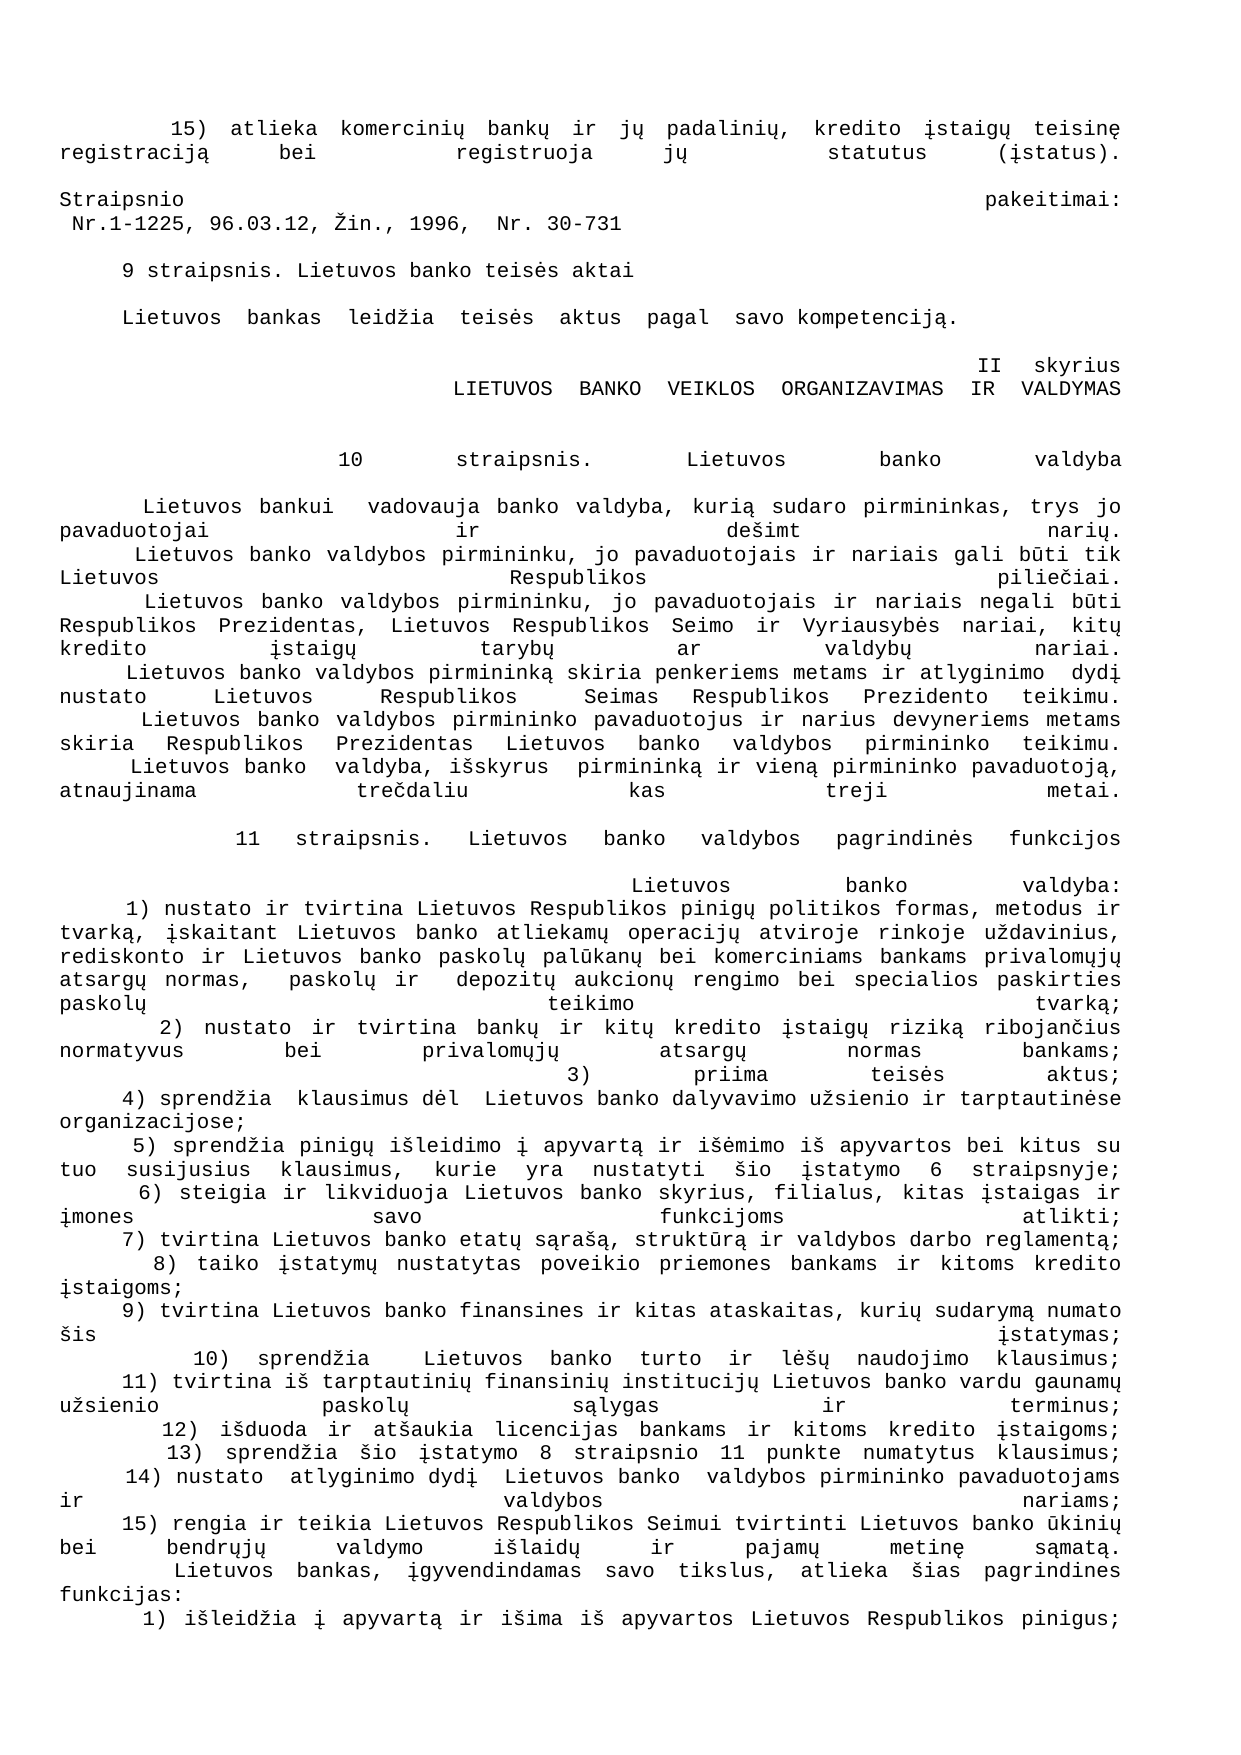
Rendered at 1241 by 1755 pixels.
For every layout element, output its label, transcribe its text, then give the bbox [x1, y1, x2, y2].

text 9 straipsnis. Lietuvos banko teisės aktai Lietuvos bankas leidžia teisės aktus pagal savo kompetenciją. [59, 236, 1122, 354]
text 15) atlieka komercinių bankų ir jų padalinių, kredito įstaigų teisinę registraciją bei registruoja jų statutus (įstatus). [59, 118, 1122, 189]
text II skyrius LIETUVOS BANKO VEIKLOS ORGANIZAVIMAS IR VALDYMAS 10 straipsnis. Lietuvos banko valdyba Lietuvos bankui vadovauja banko valdyba, kurią sudaro pirmininkas, trys jo pavaduotojai ir dešimt narių. Lietuvos banko valdybos pirmininku, jo pavaduotojais ir nariais gali būti tik Lietuvos Respublikos piliečiai. Lietuvos banko valdybos pirmininku, jo pavaduotojais ir nariais negali būti Respublikos Prezidentas, Lietuvos Respublikos Seimo ir Vyriausybės nariai, kitų kredito įstaigų tarybų ar valdybų nariai. Lietuvos banko valdybos pirmininką skiria penkeriems metams ir atlyginimo dydį nustato Lietuvos Respublikos Seimas Respublikos Prezidento teikimu. Lietuvos banko valdybos pirmininko pavaduotojus ir narius devyneriems metams skiria Respublikos Prezidentas Lietuvos banko valdybos pirmininko teikimu. Lietuvos banko valdyba, išskyrus pirmininką ir vieną pirmininko pavaduotoją, atnaujinama trečdaliu kas treji metai. 11 straipsnis. Lietuvos banko valdybos pagrindinės funkcijos Lietuvos banko valdyba: 1) nustato ir tvirtina Lietuvos Respublikos pinigų politikos formas, metodus ir tvarką, įskaitant Lietuvos banko atliekamų operacijų atviroje rinkoje uždavinius, rediskonto ir Lietuvos banko paskolų palūkanų bei komerciniams bankams privalomųjų atsargų normas, paskolų ir depozitų aukcionų rengimo bei specialios paskirties paskolų teikimo tvarką; 2) nustato ir tvirtina bankų ir kitų kredito įstaigų riziką ribojančius normatyvus bei privalomųjų atsargų normas bankams; 3) priima teisės aktus; 4) sprendžia klausimus dėl Lietuvos banko dalyvavimo užsienio ir tarptautinėse organizacijose; 5) sprendžia pinigų išleidimo į apyvartą ir išėmimo iš apyvartos bei kitus su tuo susijusius klausimus, kurie yra nustatyti šio įstatymo 6 straipsnyje; 6) steigia ir likviduoja Lietuvos banko skyrius, filialus, kitas įstaigas ir įmones savo funkcijoms atlikti; 7) tvirtina Lietuvos banko etatų sąrašą, struktūrą ir valdybos darbo reglamentą; 8) taiko įstatymų nustatytas poveikio priemones bankams ir kitoms kredito įstaigoms; 9) tvirtina Lietuvos banko finansines ir kitas ataskaitas, kurių sudarymą numato šis įstatymas; 10) sprendžia Lietuvos banko turto ir lėšų naudojimo klausimus; 11) tvirtina iš tarptautinių finansinių institucijų Lietuvos banko vardu gaunamų užsienio paskolų sąlygas ir terminus; 12) išduoda ir atšaukia licencijas bankams ir kitoms kredito įstaigoms; 13) sprendžia šio įstatymo 8 straipsnio 11 punkte numatytus klausimus; 14) nustato atlyginimo dydį Lietuvos banko valdybos pirmininko pavaduotojams ir valdybos nariams; 15) rengia ir teikia Lietuvos Respublikos Seimui tvirtinti Lietuvos banko ūkinių bei bendrųjų valdymo išlaidų ir pajamų metinę sąmatą. Lietuvos bankas, įgyvendindamas savo tikslus, atlieka šias pagrindines funkcijas: 1) išleidžia į apyvartą ir išima iš apyvartos Lietuvos Respublikos pinigus; [59, 354, 1122, 1631]
text Straipsnio pakeitimai: Nr.1-1225, 96.03.12, Žin., 1996, Nr. 30-731 [59, 189, 1122, 236]
